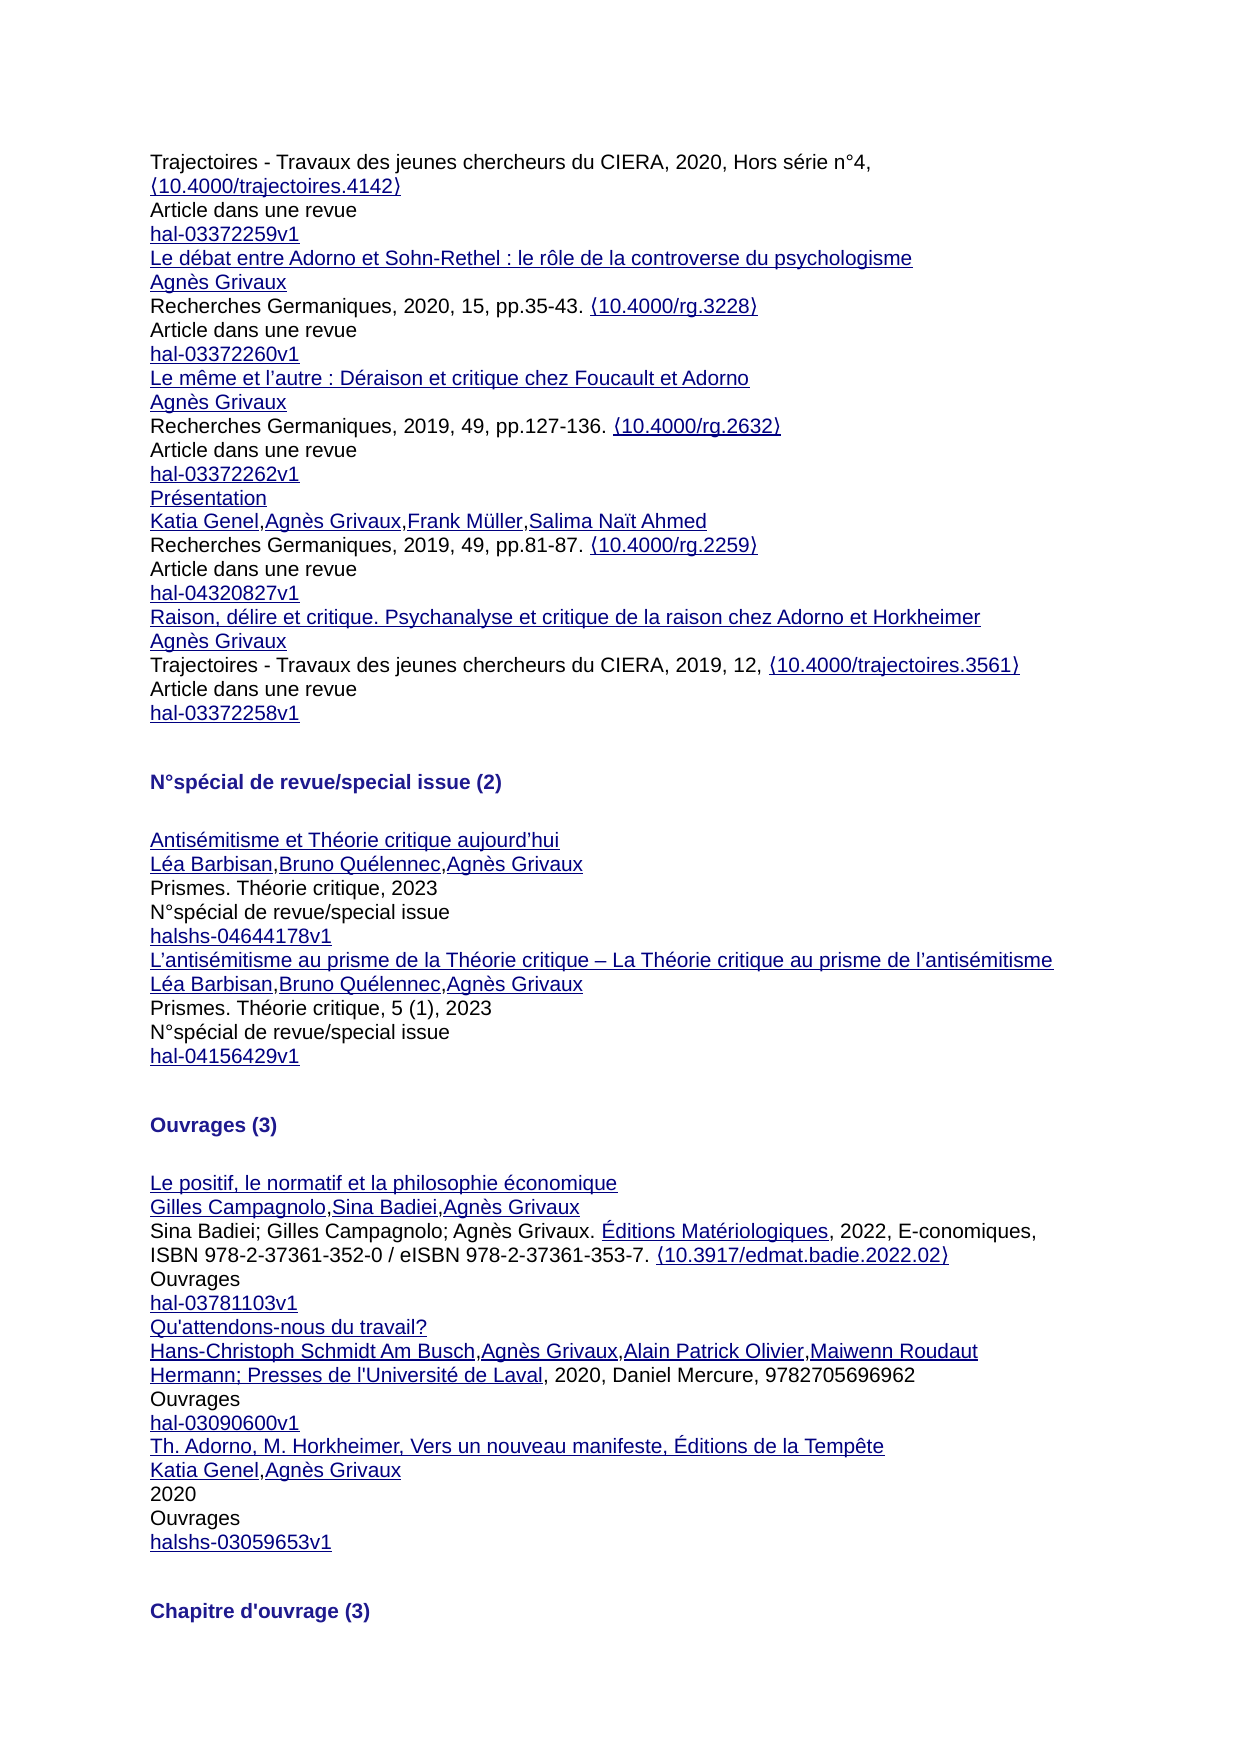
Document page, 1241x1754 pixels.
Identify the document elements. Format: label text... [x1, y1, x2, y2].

table_cell Présentation Katia Genel,Agnès Grivaux,Frank Müller,Salima Naït Ahmed Recherches Germaniques, 2019, 49, pp.81-87. ⟨10.4000/rg.2259⟩ Article dans une revue hal-04320827v1 [150, 485, 1090, 605]
table_cell Trajectoires - Travaux des jeunes chercheurs du CIERA, 2020, Hors série n°4, ⟨10.4000/trajectoires.4142⟩ Article dans une revue hal-03372259v1 [150, 150, 1090, 246]
table_cell L’antisémitisme au prisme de la Théorie critique – La Théorie critique au prisme de l’antisémitisme Léa Barbisan,Bruno Quélennec,Agnès Grivaux Prismes. Théorie critique, 5 (1), 2023 N°spécial de revue/special issue hal-04156429v1 [150, 948, 1090, 1068]
table_cell Th. Adorno, M. Horkheimer, Vers un nouveau manifeste, Éditions de la Tempête Katia Genel,Agnès Grivaux 2020 Ouvrages halshs-03059653v1 [150, 1434, 1090, 1554]
table_header Antisémitisme et Théorie critique aujourd’hui Léa Barbisan,Bruno Quélennec,Agnès Grivaux Prismes. Théorie critique, 2023 N°spécial de revue/special issue halshs-04644178v1 [150, 828, 1090, 948]
table_cell Le débat entre Adorno et Sohn-Rethel : le rôle de la controverse du psychologisme Agnès Grivaux Recherches Germaniques, 2020, 15, pp.35-43. ⟨10.4000/rg.3228⟩ Article dans une revue hal-03372260v1 [150, 246, 1090, 366]
table_cell Le même et l’autre : Déraison et critique chez Foucault et Adorno Agnès Grivaux Recherches Germaniques, 2019, 49, pp.127-136. ⟨10.4000/rg.2632⟩ Article dans une revue hal-03372262v1 [150, 366, 1090, 485]
subtitle Chapitre d'ouvrage (3) [150, 1599, 1090, 1623]
table_cell Raison, délire et critique. Psychanalyse et critique de la raison chez Adorno et Horkheimer Agnès Grivaux Trajectoires - Travaux des jeunes chercheurs du CIERA, 2019, 12, ⟨10.4000/trajectoires.3561⟩ Article dans une revue hal-03372258v1 [150, 605, 1090, 725]
subtitle Ouvrages (3) [150, 1112, 1090, 1136]
subtitle N°spécial de revue/special issue (2) [150, 770, 1090, 794]
table_cell Qu'attendons-nous du travail? Hans-Christoph Schmidt Am Busch,Agnès Grivaux,Alain Patrick Olivier,Maiwenn Roudaut Hermann; Presses de l'Université de Laval, 2020, Daniel Mercure, 9782705696962 Ouvrages hal-03090600v1 [150, 1315, 1090, 1434]
table_header Le positif, le normatif et la philosophie économique Gilles Campagnolo,Sina Badiei,Agnès Grivaux Sina Badiei; Gilles Campagnolo; Agnès Grivaux. Éditions Matériologiques, 2022, E-conomiques, ISBN 978-2-37361-352-0 / eISBN 978-2-37361-353-7. ⟨10.3917/edmat.badie.2022.02⟩ Ouvrages hal-03781103v1 [150, 1171, 1090, 1314]
